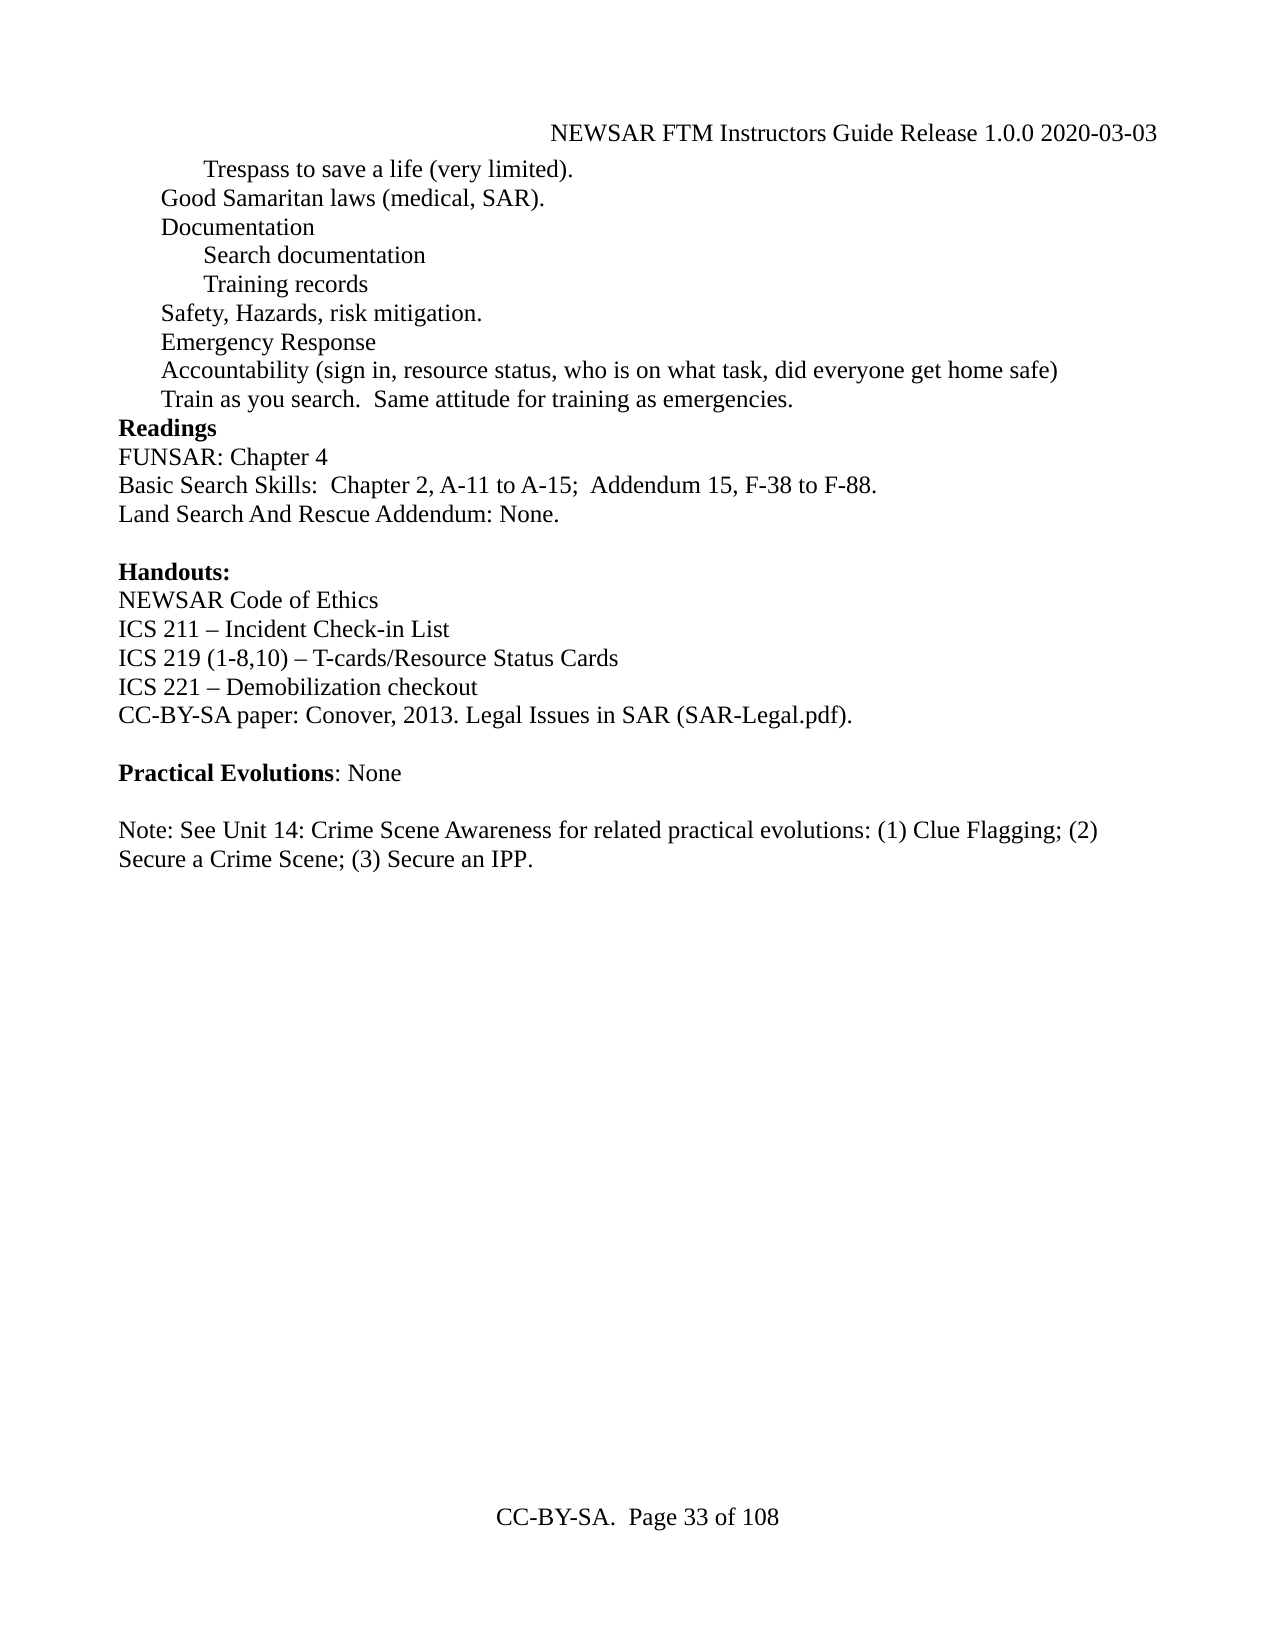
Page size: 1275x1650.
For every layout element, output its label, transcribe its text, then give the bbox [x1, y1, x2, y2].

text Search documentation [118, 241, 1157, 269]
text Handouts: [118, 557, 1157, 586]
text Accountability (sign in, resource status, who is on what task, did everyone get home safe) [118, 356, 1157, 384]
text Train as you search. Same attitude for training as emergencies. [118, 384, 1157, 413]
text Safety, Hazards, risk mitigation. [118, 298, 1157, 327]
text CC-BY-SA paper: Conover, 2013. Legal Issues in SAR (SAR-Legal.pdf). [118, 701, 1157, 729]
text NEWSAR Code of Ethics [118, 586, 1157, 614]
text Practical Evolutions: None [118, 758, 1157, 787]
text Documentation [118, 212, 1157, 241]
text Land Search And Rescue Addendum: None. [118, 499, 1157, 528]
text ICS 221 – Demobilization checkout [118, 672, 1157, 701]
text Note: See Unit 14: Crime Scene Awareness for related practical evolutions: (1) Clue Flagging; (2) Secure a Crime Scene; (3) Secure an IPP. [118, 816, 1157, 873]
text Emergency Response [118, 327, 1157, 356]
text Good Samaritan laws (medical, SAR). [118, 183, 1157, 212]
text ICS 211 – Incident Check-in List [118, 614, 1157, 643]
text ICS 219 (1-8,10) – T-cards/Resource Status Cards [118, 643, 1157, 672]
text FUNSAR: Chapter 4 [118, 442, 1157, 471]
text Readings [118, 413, 1157, 442]
text Training records [118, 269, 1157, 298]
text Basic Search Skills: Chapter 2, A-11 to A-15; Addendum 15, F-38 to F-88. [118, 471, 1157, 499]
text Trespass to save a life (very limited). [118, 154, 1157, 183]
